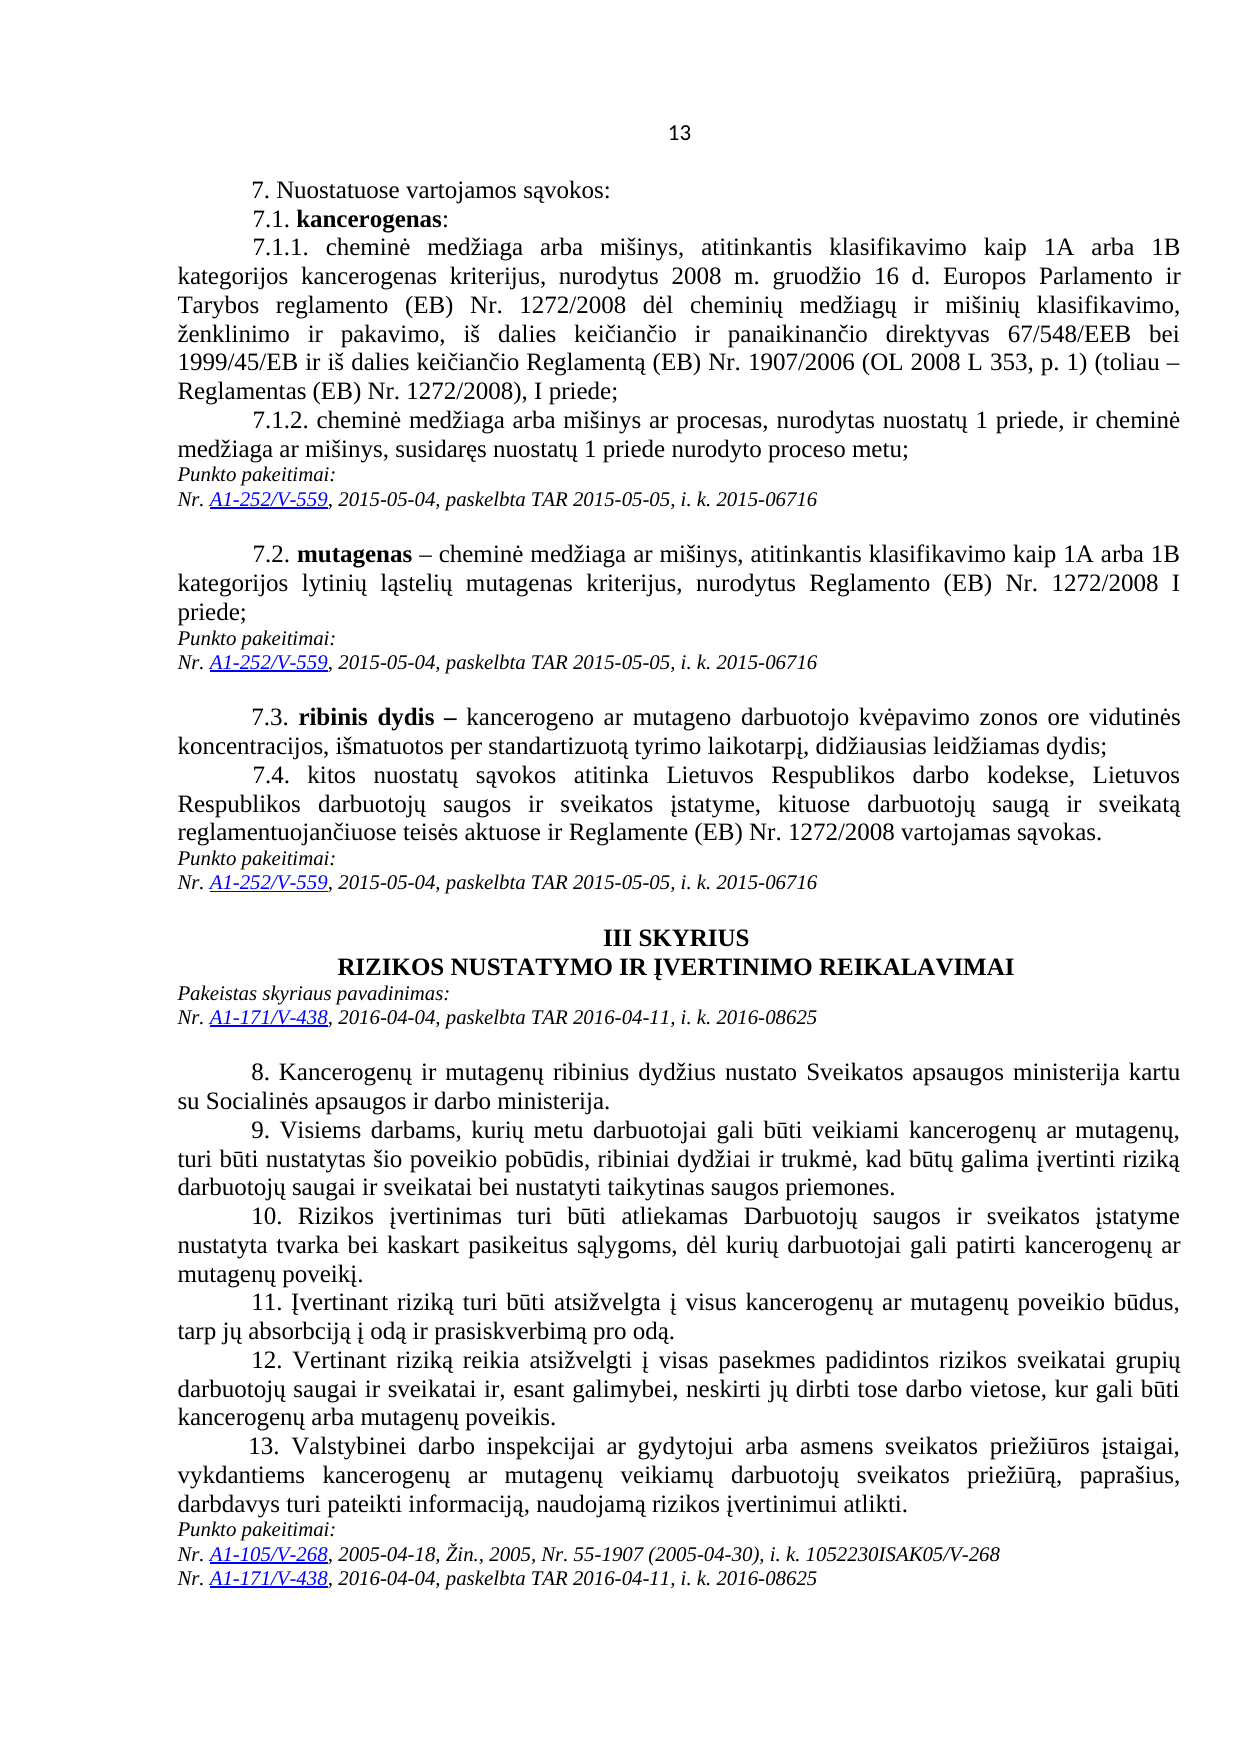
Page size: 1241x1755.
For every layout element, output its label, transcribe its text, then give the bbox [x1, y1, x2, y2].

text Punkto pakeitimai: [177, 462, 1181, 486]
text III SKYRIUS RIZIKOS NUSTATYMO IR ĮVERTINIMO REIKALAVIMAI [177, 923, 1181, 981]
text Pakeistas skyriaus pavadinimas: [177, 981, 1181, 1004]
text Nr. A1-171/V-438, 2016-04-04, paskelbta TAR 2016-04-11, i. k. 2016-08625 [177, 1566, 1181, 1589]
text Punkto pakeitimai: [177, 626, 1181, 649]
text 7.2. mutagenas – cheminė medžiaga ar mišinys, atitinkantis klasifikavimo kaip 1A arba 1B kategorijos lytinių ląstelių mutagenas kriterijus, nurodytus Reglamento (EB) Nr. 1272/2008 I priede; [177, 539, 1181, 626]
text Nr. A1-252/V-559, 2015-05-04, paskelbta TAR 2015-05-05, i. k. 2015-06716 [177, 649, 1181, 674]
text Nr. A1-171/V-438, 2016-04-04, paskelbta TAR 2016-04-11, i. k. 2016-08625 [177, 1004, 1181, 1029]
text Nr. A1-105/V-268, 2005-04-18, Žin., 2005, Nr. 55-1907 (2005-04-30), i. k. 1052230ISAK05/V-268 [177, 1541, 1181, 1566]
text 7.4. kitos nuostatų sąvokos atitinka Lietuvos Respublikos darbo kodekse, Lietuvos Respublikos darbuotojų saugos ir sveikatos įstatyme, kituose darbuotojų saugą ir sveikatą reglamentuojančiuose teisės aktuose ir Reglamente (EB) Nr. 1272/2008 vartojamas sąvokas. [177, 760, 1181, 846]
text 9. Visiems darbams, kurių metu darbuotojai gali būti veikiami kancerogenų ar mutagenų, turi būti nustatytas šio poveikio pobūdis, ribiniai dydžiai ir trukmė, kad būtų galima įvertinti riziką darbuotojų saugai ir sveikatai bei nustatyti taikytinas saugos priemones. [177, 1115, 1181, 1201]
text 7.3. ribinis dydis – kancerogeno ar mutageno darbuotojo kvėpavimo zonos ore vidutinės koncentracijos, išmatuotos per standartizuotą tyrimo laikotarpį, didžiausias leidžiamas dydis; [177, 702, 1181, 760]
text 8. Kancerogenų ir mutagenų ribinius dydžius nustato Sveikatos apsaugos ministerija kartu su Socialinės apsaugos ir darbo ministerija. [177, 1057, 1181, 1115]
text 7. Nuostatuose vartojamos sąvokos: [177, 175, 1181, 204]
text Nr. A1-252/V-559, 2015-05-04, paskelbta TAR 2015-05-05, i. k. 2015-06716 [177, 870, 1181, 894]
text 7.1. kancerogenas: [177, 204, 1181, 232]
text 7.1.1. cheminė medžiaga arba mišinys, atitinkantis klasifikavimo kaip 1A arba 1B kategorijos kancerogenas kriterijus, nurodytus 2008 m. gruodžio 16 d. Europos Parlamento ir Tarybos reglamento (EB) Nr. 1272/2008 dėl cheminių medžiagų ir mišinių klasifikavimo, ženklinimo ir pakavimo, iš dalies keičiančio ir panaikinančio direktyvas 67/548/EEB bei 1999/45/EB ir iš dalies keičiančio Reglamentą (EB) Nr. 1907/2006 (OL 2008 L 353, p. 1) (toliau – Reglamentas (EB) Nr. 1272/2008), I priede; [177, 232, 1181, 405]
text 12. Vertinant riziką reikia atsižvelgti į visas pasekmes padidintos rizikos sveikatai grupių darbuotojų saugai ir sveikatai ir, esant galimybei, neskirti jų dirbti tose darbo vietose, kur gali būti kancerogenų arba mutagenų poveikis. [177, 1345, 1181, 1431]
text Punkto pakeitimai: [177, 1517, 1181, 1541]
text 11. Įvertinant riziką turi būti atsižvelgta į visus kancerogenų ar mutagenų poveikio būdus, tarp jų absorbciją į odą ir prasiskverbimą pro odą. [177, 1287, 1181, 1345]
text Nr. A1-252/V-559, 2015-05-04, paskelbta TAR 2015-05-05, i. k. 2015-06716 [177, 486, 1181, 511]
text 7.1.2. cheminė medžiaga arba mišinys ar procesas, nurodytas nuostatų 1 priede, ir cheminė medžiaga ar mišinys, susidaręs nuostatų 1 priede nurodyto proceso metu; [177, 405, 1181, 462]
text 10. Rizikos įvertinimas turi būti atliekamas Darbuotojų saugos ir sveikatos įstatyme nustatyta tvarka bei kaskart pasikeitus sąlygoms, dėl kurių darbuotojai gali patirti kancerogenų ar mutagenų poveikį. [177, 1201, 1181, 1287]
text 13. Valstybinei darbo inspekcijai ar gydytojui arba asmens sveikatos priežiūros įstaigai, vykdantiems kancerogenų ar mutagenų veikiamų darbuotojų sveikatos priežiūrą, paprašius, darbdavys turi pateikti informaciją, naudojamą rizikos įvertinimui atlikti. [177, 1431, 1181, 1517]
text Punkto pakeitimai: [177, 846, 1181, 870]
